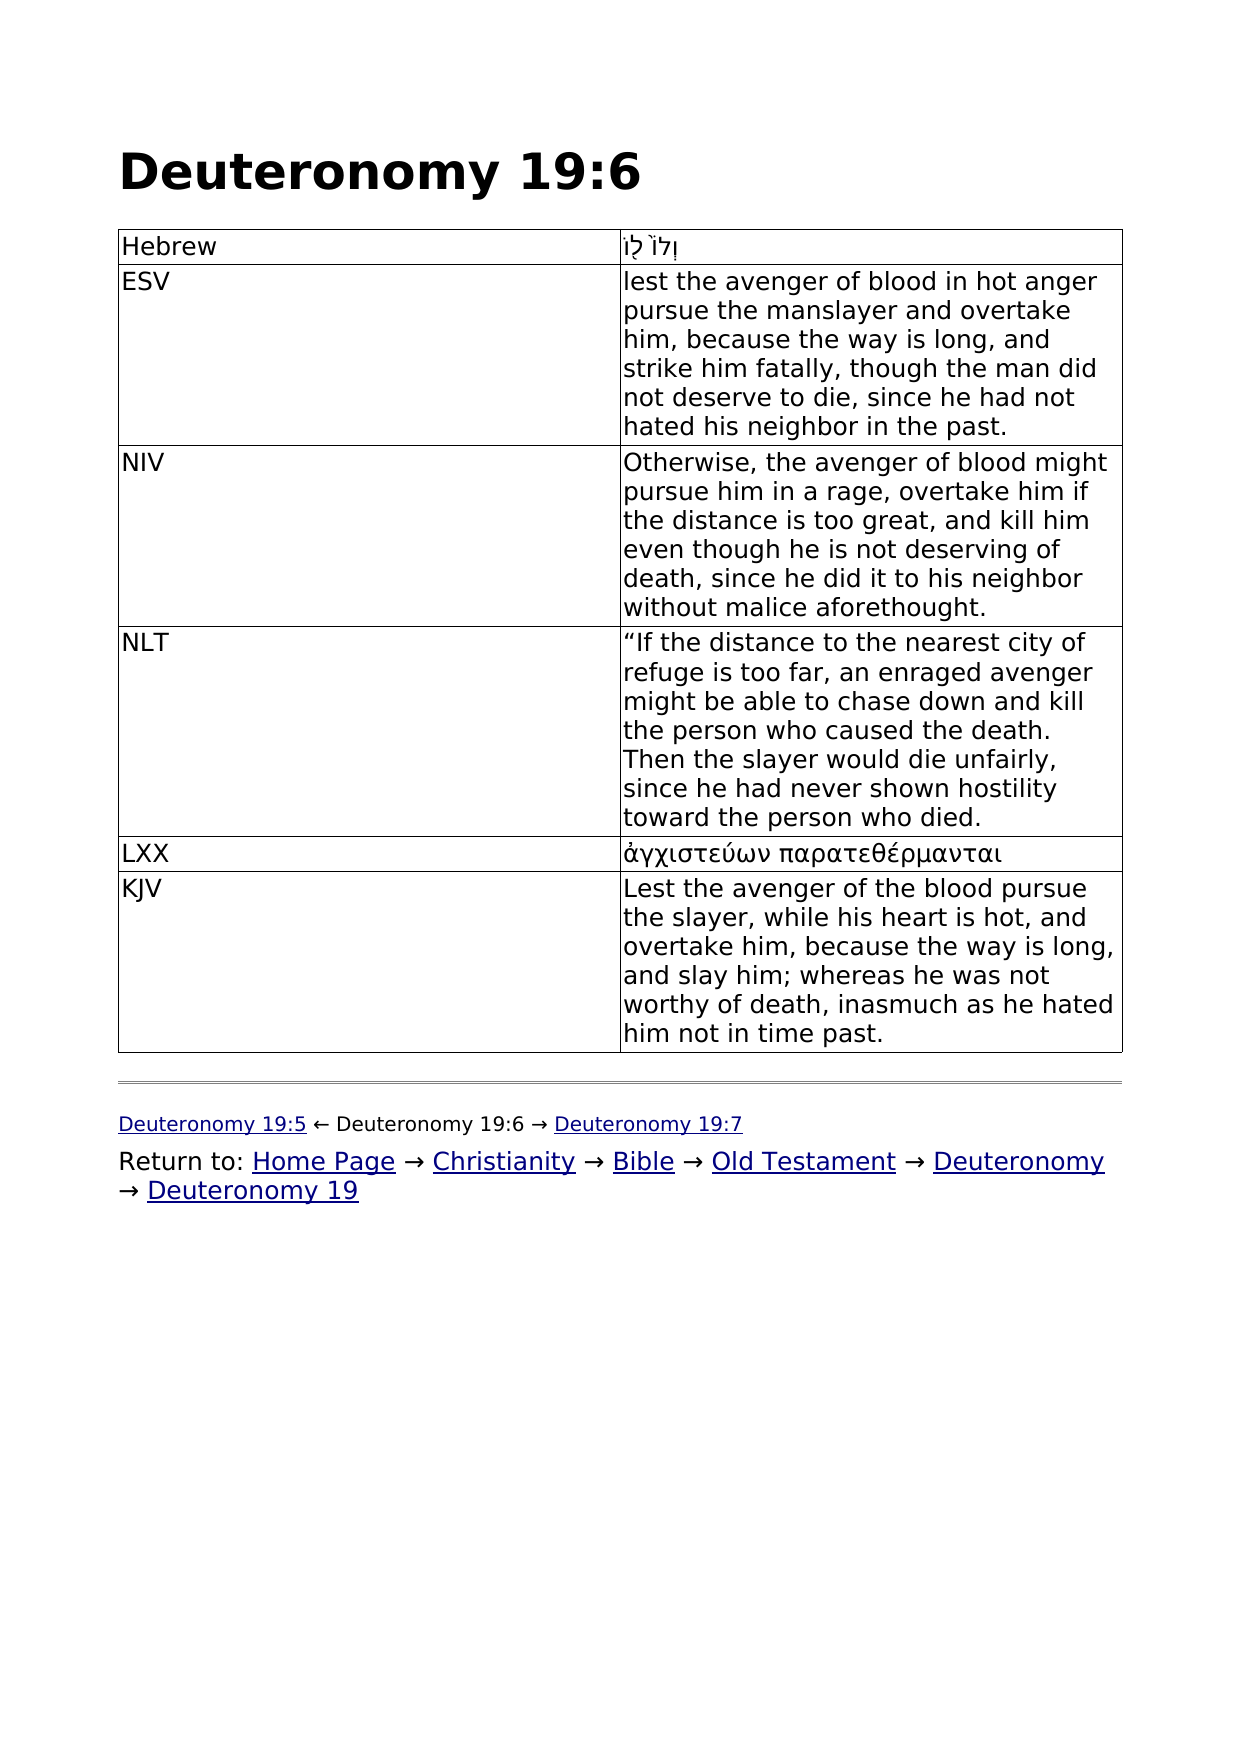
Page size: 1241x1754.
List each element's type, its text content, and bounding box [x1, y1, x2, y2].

table_cell lest the avenger of blood in hot anger pursue the manslayer and overtake him, because the way is long, and strike him fatally, though the man did not deserve to die, since he had not hated his neighbor in the past. [621, 265, 1122, 445]
text Deuteronomy 19:5 ← Deuteronomy 19:6 → Deuteronomy 19:7 [118, 1113, 1122, 1147]
text Return to: Home Page → Christianity → Bible → Old Testament → Deuteronomy → Deuteronomy 19 [118, 1147, 1122, 1205]
table_cell “If the distance to the nearest city of refuge is too far, an enraged avenger might be able to chase down and kill the person who caused the death. Then the slayer would die unfairly, since he had never shown hostility toward the person who died. [621, 627, 1122, 836]
table_header וְלוֹ֙ ל֖וֹ [621, 230, 1122, 264]
table_cell Lest the avenger of the blood pursue the slayer, while his heart is hot, and overtake him, because the way is long, and slay him; whereas he was not worthy of death, inasmuch as he hated him not in time past. [621, 872, 1122, 1052]
table_header Hebrew [119, 230, 620, 264]
table_cell ESV [119, 265, 620, 445]
subtitle Deuteronomy 19:6 [118, 143, 1122, 201]
table_cell Otherwise, the avenger of blood might pursue him in a rage, overtake him if the distance is too great, and kill him even though he is not deserving of death, since he did it to his neighbor without malice aforethought. [621, 446, 1122, 626]
table_cell NLT [119, 627, 620, 836]
table_cell LXX [119, 837, 620, 871]
table_cell ἀγχιστεύων παρατεθέρμανται [621, 837, 1122, 871]
table_cell NIV [119, 446, 620, 626]
table_cell KJV [119, 872, 620, 1052]
